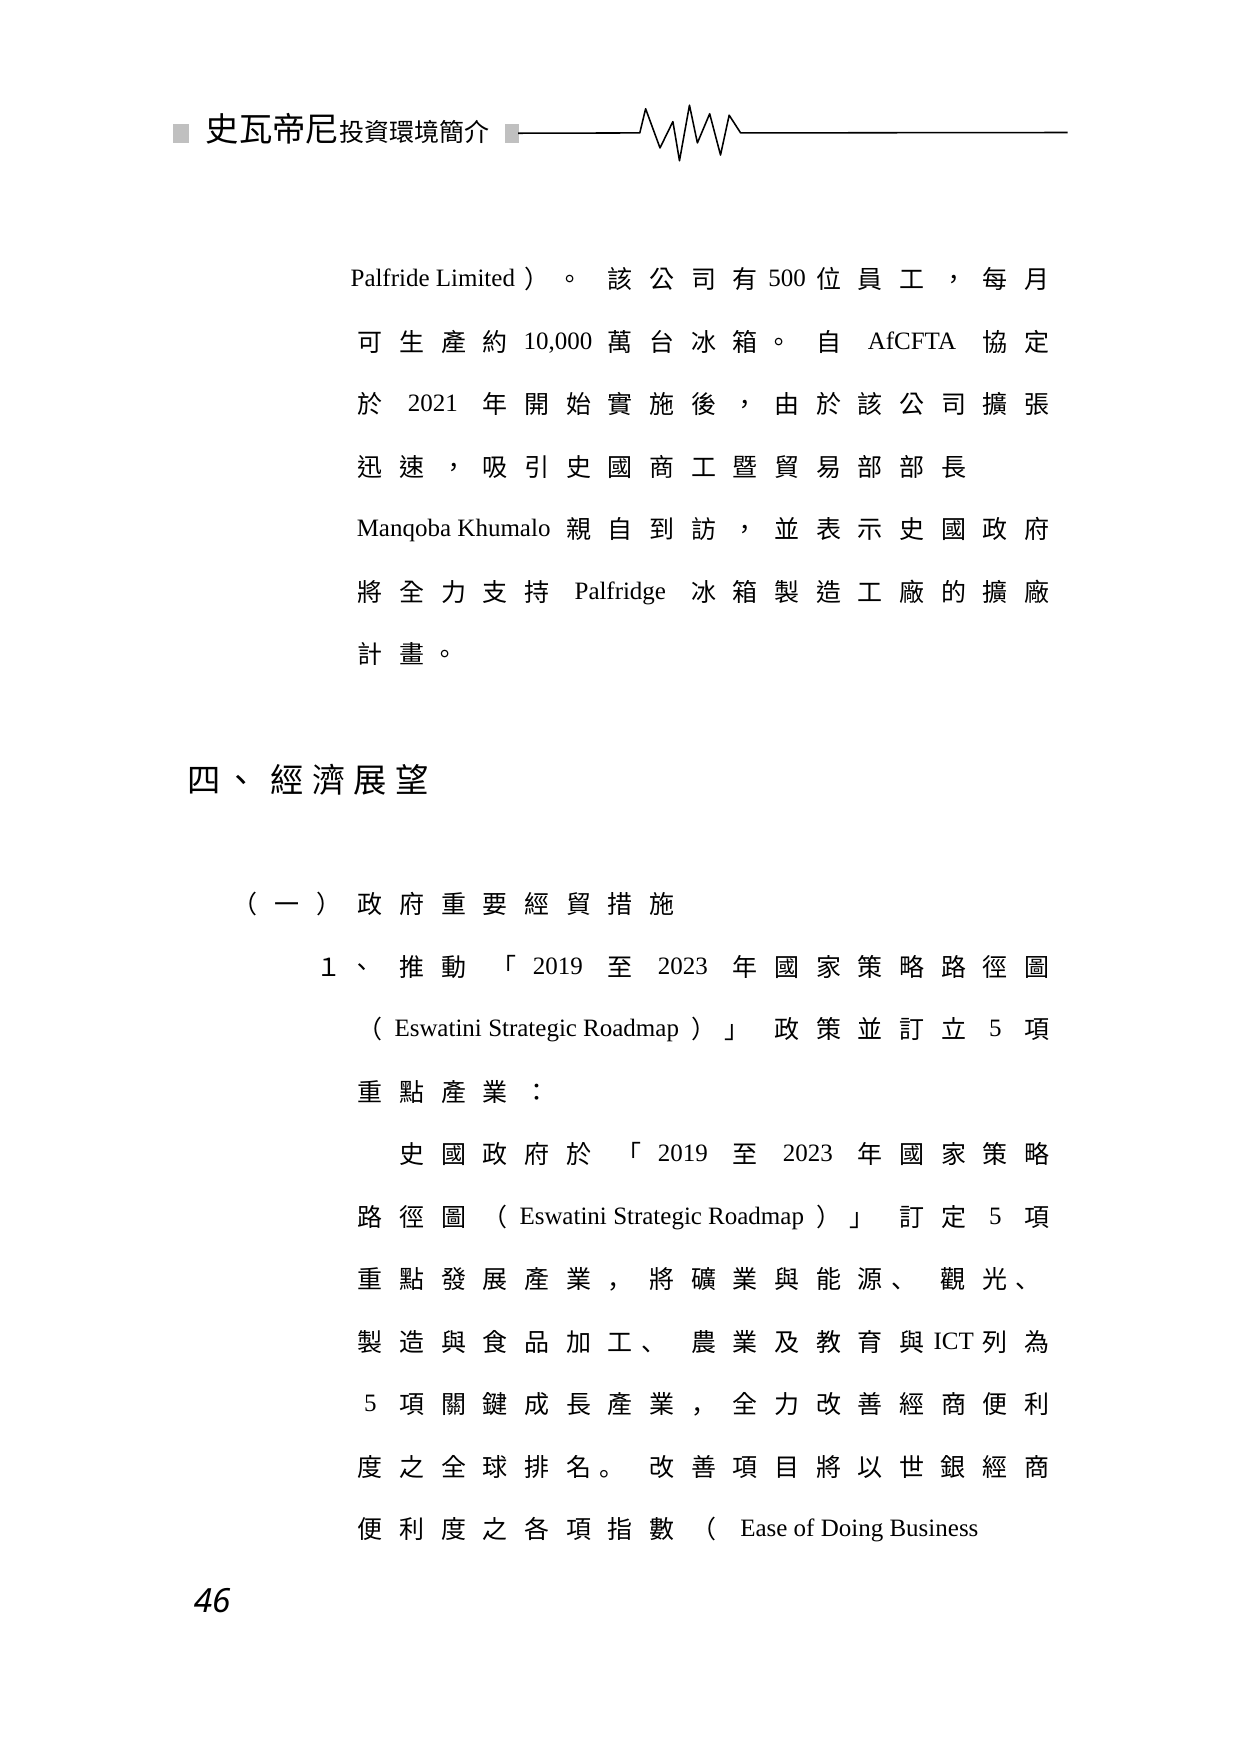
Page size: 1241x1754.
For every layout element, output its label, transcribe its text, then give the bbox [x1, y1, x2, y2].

text 史國政府於「2019至2023年國家策略路徑圖（Eswatini Strategic Roadmap）」訂定5項重點發展產業，將礦業與能源、觀光、製造與食品加工、農業及教育與ICT列為5項關鍵成長產業，全力改善經商便利度之全球排名。改善項目將以世銀經商便利度之各項指數（Ease of Doing Business [330, 1111, 1058, 1549]
text １、推動「2019至2023年國家策略路徑圖（Eswatini Strategic Roadmap）」政策並訂立5項重點產業： [281, 924, 1058, 1111]
text （一）政府重要經貿措施 [207, 861, 1058, 924]
text 四、經濟展望 [183, 736, 1058, 799]
text Palfride Limited）。該公司有500位員工，每月可生產約10,000萬台冰箱。自AfCFTA協定於2021年開始實施後，由於該公司擴張迅速，吸引史國商工暨貿易部部長Manqoba Khumalo親自到訪，並表示史國政府將全力支持Palfridge冰箱製造工廠的擴廠計畫。 [330, 236, 1058, 674]
